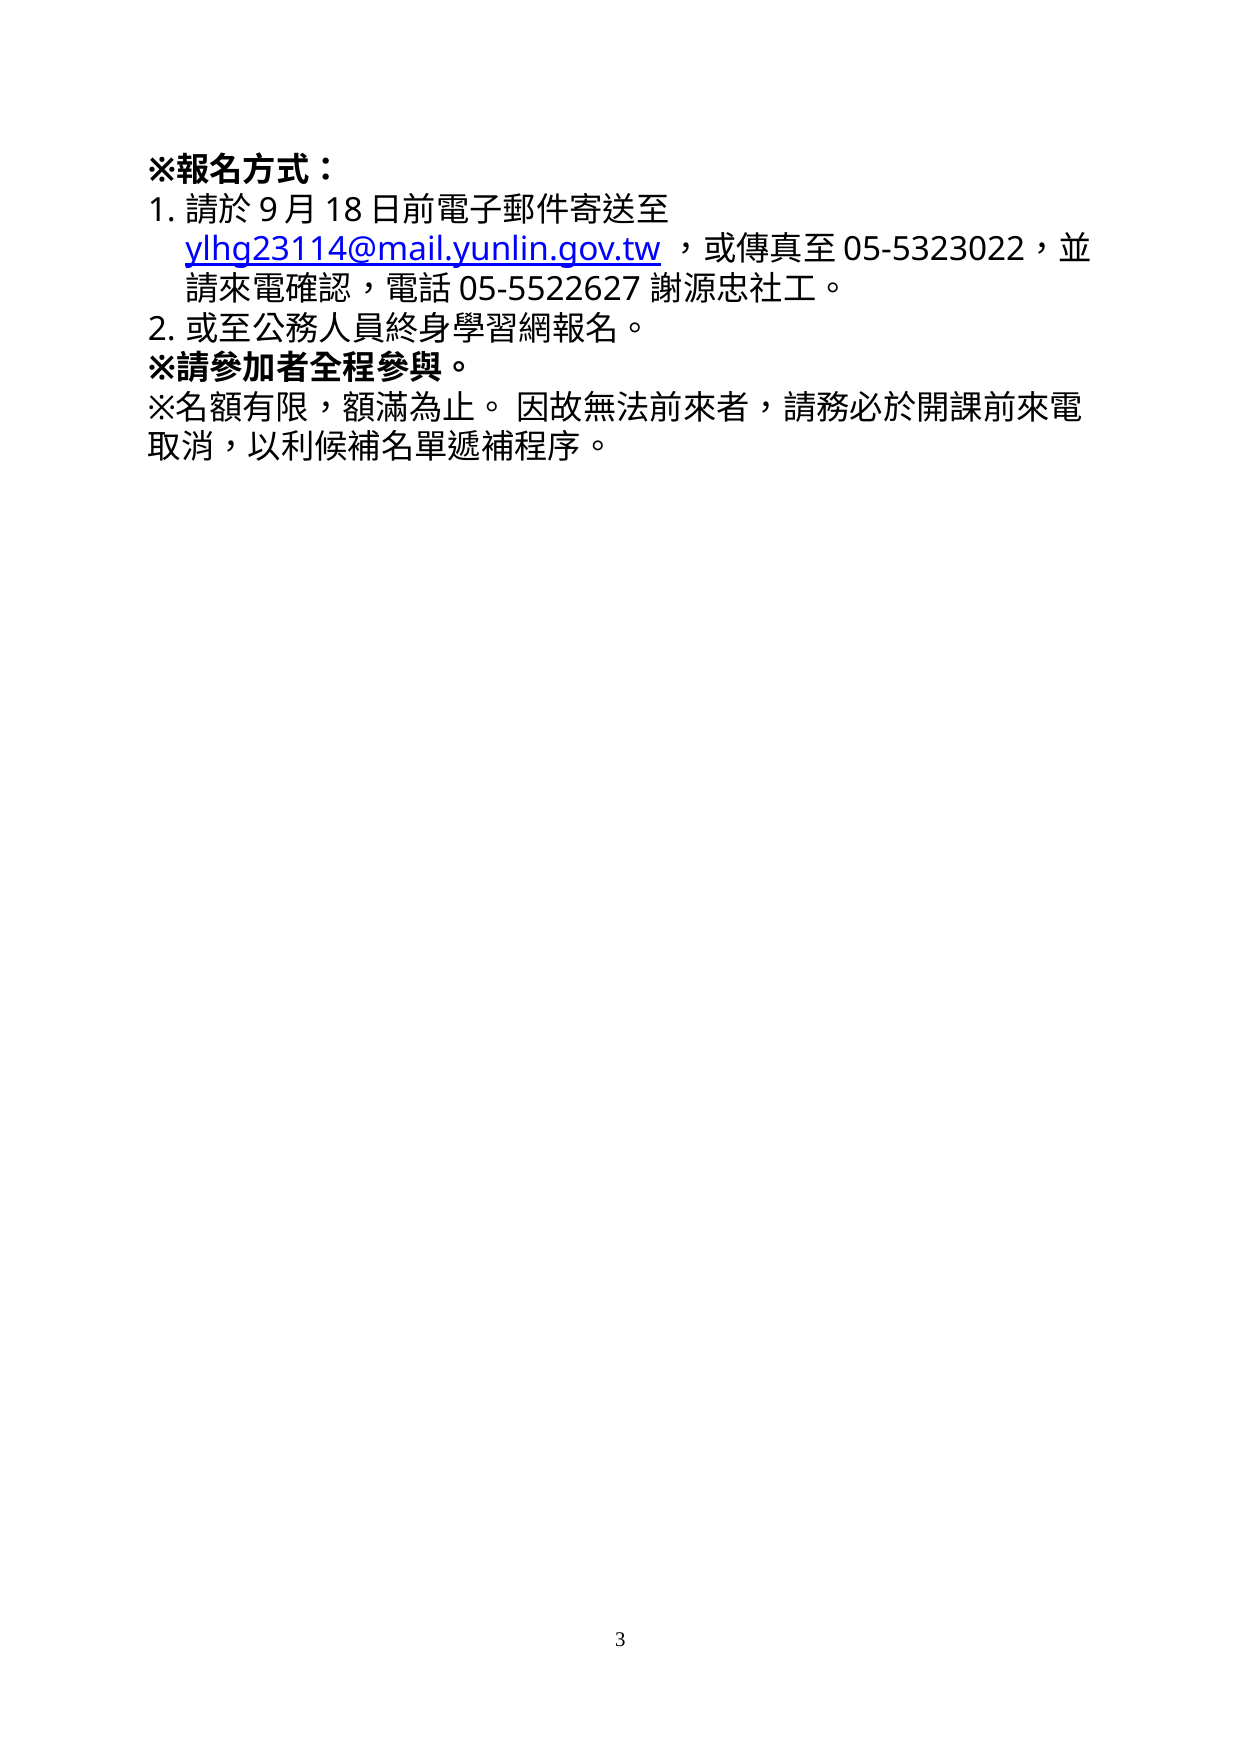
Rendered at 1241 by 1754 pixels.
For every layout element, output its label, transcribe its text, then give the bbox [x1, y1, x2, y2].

text ※名額有限，額滿為止。 因故無法前來者，請務必於開課前來電取消，以利候補名單遞補程序。 [148, 387, 1092, 467]
list 或至公務人員終身學習網報名。 [148, 308, 1092, 348]
text ※報名方式： [148, 150, 1092, 189]
text ※請參加者全程參與。 [148, 348, 1092, 387]
list 請於9月18日前電子郵件寄送至 ylhg23114@mail.yunlin.gov.tw ，或傳真至05-5323022，並請來電確認，電話05-5522627 謝源忠社工。 [148, 189, 1092, 308]
